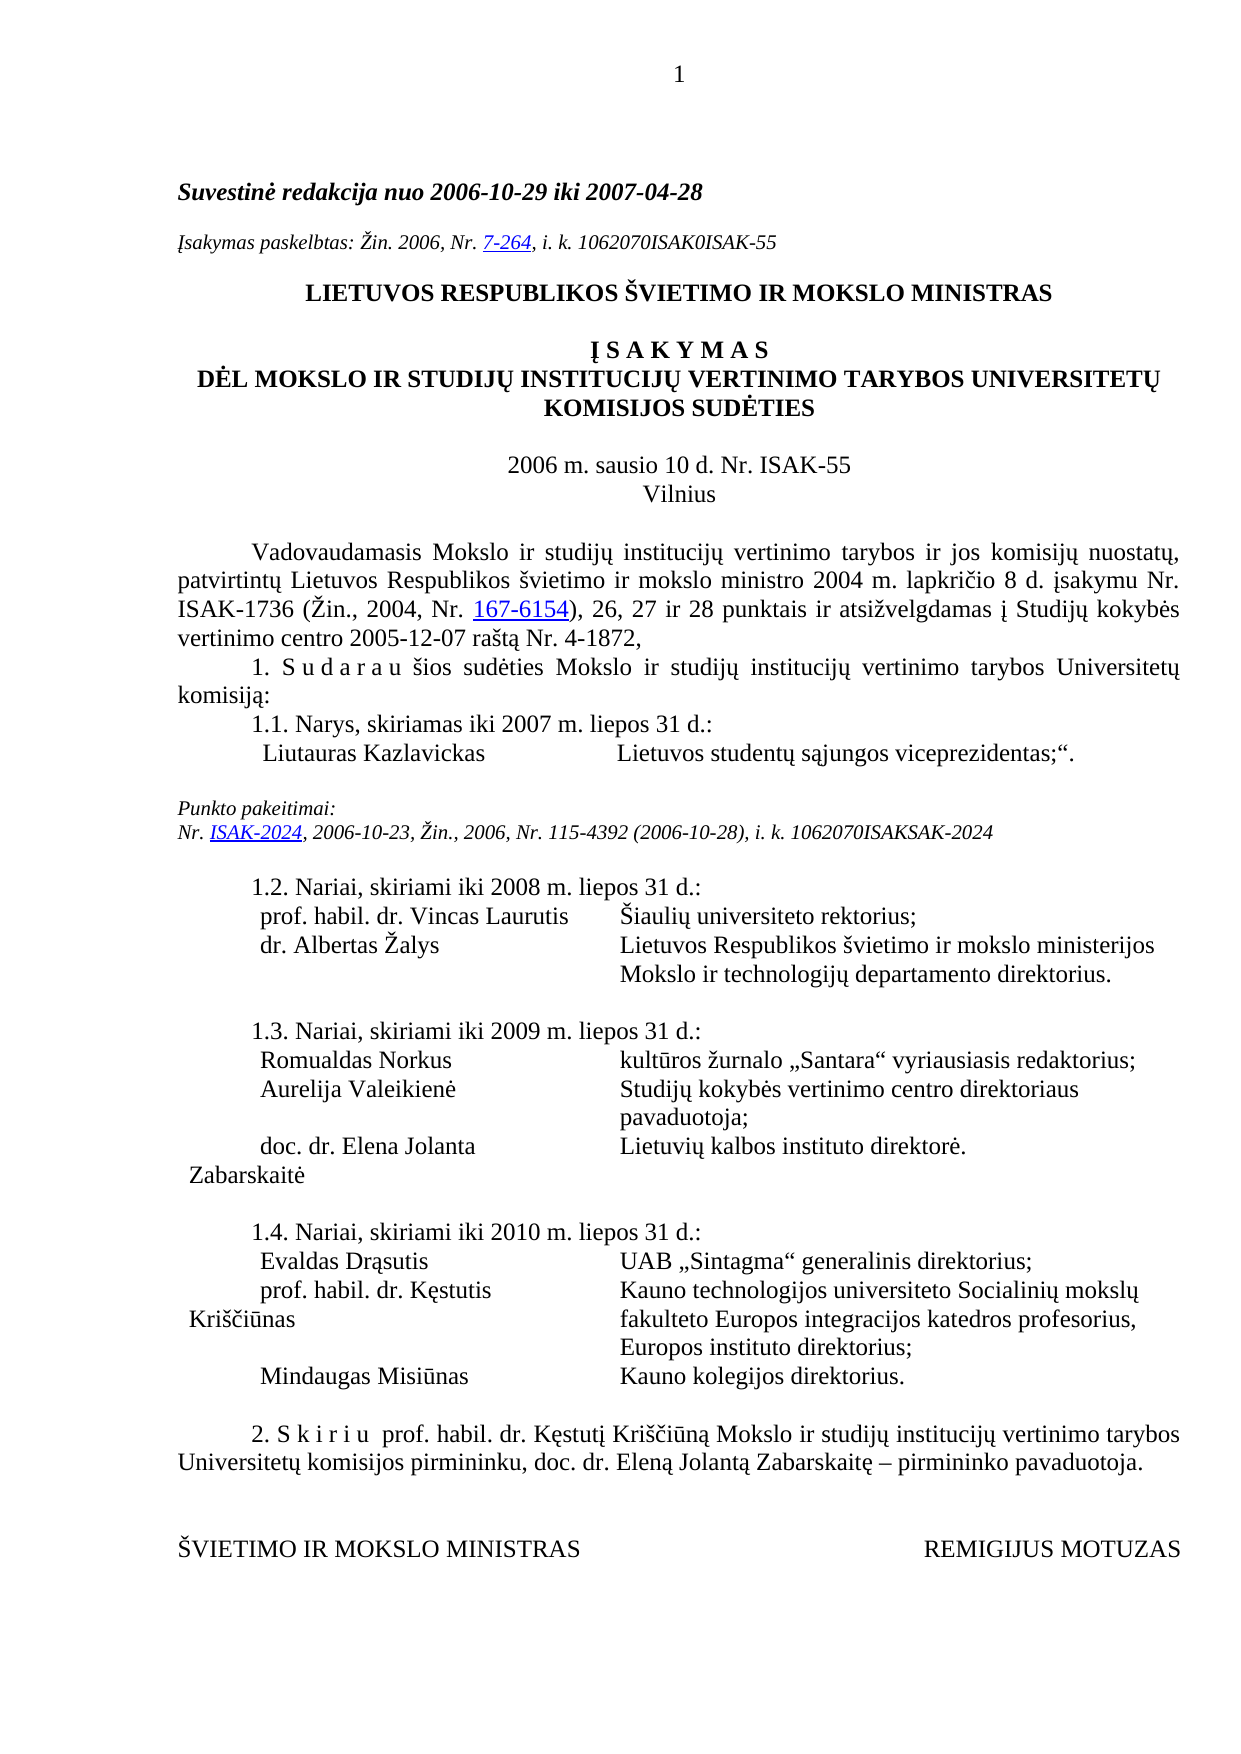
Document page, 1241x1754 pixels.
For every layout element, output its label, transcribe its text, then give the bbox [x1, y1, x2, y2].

text Nr. ISAK-2024, 2006-10-23, Žin., 2006, Nr. 115-4392 (2006-10-28), i. k. 1062070ISAKSAK-2024 [177, 820, 1181, 844]
table_cell doc. dr. Elena Jolanta Zabarskaitė [177, 1131, 608, 1189]
table_header Liutauras Kazlavickas [177, 738, 558, 767]
table_header prof. habil. dr. Vincas Laurutis [177, 901, 608, 930]
text 1.2. Nariai, skiriami iki 2008 m. liepos 31 d.: [177, 872, 1181, 901]
table_header kultūros žurnalo „Santara“ vyriausiasis redaktorius; [608, 1045, 1181, 1074]
text Vilnius [177, 479, 1181, 508]
text 1.1. Narys, skiriamas iki 2007 m. liepos 31 d.: [177, 709, 1181, 738]
text Į S A K Y M A S [177, 336, 1181, 364]
table_cell Mindaugas Misiūnas [177, 1361, 608, 1390]
text Punkto pakeitimai: [177, 796, 1181, 820]
text Įsakymas paskelbtas: Žin. 2006, Nr. 7-264, i. k. 1062070ISAK0ISAK-55 [177, 230, 1181, 254]
table_header Lietuvos studentų sąjungos viceprezidentas;“. [559, 738, 1201, 767]
table_cell Lietuvių kalbos instituto direktorė. [608, 1131, 1181, 1189]
table_cell Kauno kolegijos direktorius. [608, 1361, 1181, 1390]
text Suvestinė redakcija nuo 2006-10-29 iki 2007-04-28 [177, 177, 1181, 206]
text Vadovaudamasis Mokslo ir studijų institucijų vertinimo tarybos ir jos komisijų nuostatų, patvirtintų Lietuvos Respublikos švietimo ir mokslo ministro 2004 m. lapkričio 8 d. įsakymu Nr. ISAK-1736 (Žin., 2004, Nr. 167-6154), 26, 27 ir 28 punktais ir atsižvelgdamas į Studijų kokybės vertinimo centro 2005-12-07 raštą Nr. 4-1872, [177, 537, 1181, 652]
table_cell Kauno technologijos universiteto Socialinių mokslų fakulteto Europos integracijos katedros profesorius, Europos instituto direktorius; [608, 1275, 1181, 1361]
text DĖL MOKSLO IR STUDIJŲ INSTITUCIJŲ VERTINIMO TARYBOS UNIVERSITETŲ KOMISIJOS SUDĖTIES [177, 364, 1181, 422]
table_cell Lietuvos Respublikos švietimo ir mokslo ministerijos Mokslo ir technologijų departamento direktorius. [608, 930, 1181, 987]
text 2006 m. sausio 10 d. Nr. ISAK-55 [177, 451, 1181, 479]
table_cell Studijų kokybės vertinimo centro direktoriaus pavaduotoja; [608, 1074, 1181, 1131]
text 1.4. Nariai, skiriami iki 2010 m. liepos 31 d.: [177, 1217, 1181, 1246]
text 1. Sudarau šios sudėties Mokslo ir studijų institucijų vertinimo tarybos Universitetų komisiją: [177, 652, 1181, 709]
text 1.3. Nariai, skiriami iki 2009 m. liepos 31 d.: [177, 1016, 1181, 1045]
table_header Evaldas Drąsutis [177, 1246, 608, 1275]
table_header Romualdas Norkus [177, 1045, 608, 1074]
table_cell Aurelija Valeikienė [177, 1074, 608, 1131]
text ŠVIETIMO IR MOKSLO MINISTRAS REMIGIJUS MOTUZAS [177, 1534, 1181, 1562]
table_header UAB „Sintagma“ generalinis direktorius; [608, 1246, 1181, 1275]
table_cell prof. habil. dr. Kęstutis Kriščiūnas [177, 1275, 608, 1361]
table_cell dr. Albertas Žalys [177, 930, 608, 987]
text LIETUVOS RESPUBLIKOS ŠVIETIMO IR MOKSLO MINISTRAS [177, 278, 1181, 307]
text 2. Skiriu prof. habil. dr. Kęstutį Kriščiūną Mokslo ir studijų institucijų vertinimo tarybos Universitetų komisijos pirmininku, doc. dr. Eleną Jolantą Zabarskaitę – pirmininko pavaduotoja. [177, 1419, 1181, 1476]
table_header Šiaulių universiteto rektorius; [608, 901, 1181, 930]
